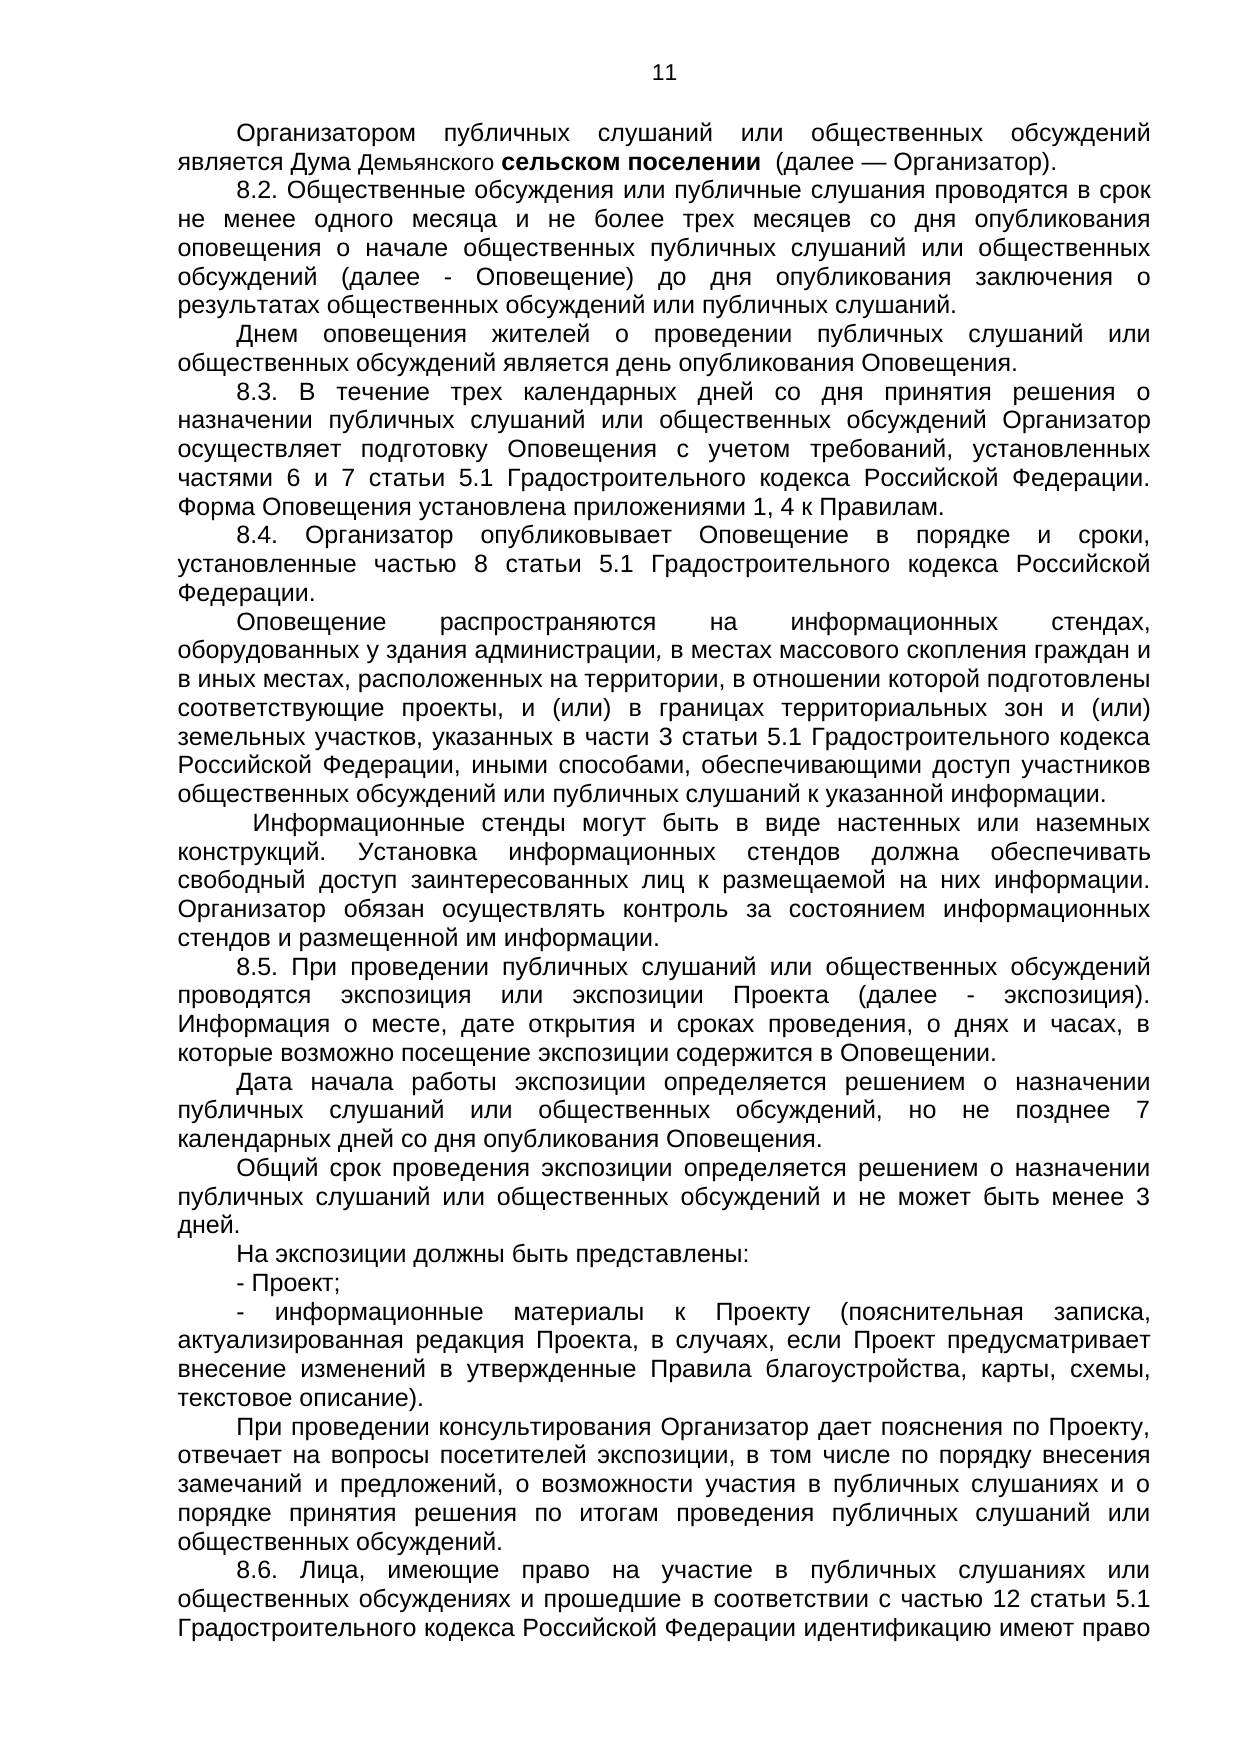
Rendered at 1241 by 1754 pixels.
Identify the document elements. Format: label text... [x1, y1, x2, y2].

text Организатором публичных слушаний или общественных обсуждений является Дума Демьянского сельском поселении (далее — Организатор). [177, 118, 1152, 176]
text На экспозиции должны быть представлены: [177, 1239, 1152, 1268]
text 8.3. В течение трех календарных дней со дня принятия решения о назначении публичных слушаний или общественных обсуждений Организатор осуществляет подготовку Оповещения с учетом требований, установленных частями 6 и 7 статьи 5.1 Градостроительного кодекса Российской Федерации. Форма Оповещения установлена приложениями 1, 4 к Правилам. [177, 377, 1152, 521]
text 8.2. Общественные обсуждения или публичные слушания проводятся в срок не менее одного месяца и не более трех месяцев со дня опубликования оповещения о начале общественных публичных слушаний или общественных обсуждений (далее - Оповещение) до дня опубликования заключения о результатах общественных обсуждений или публичных слушаний. [177, 176, 1152, 319]
text - Проект; [177, 1268, 1152, 1297]
text 8.5. При проведении публичных слушаний или общественных обсуждений проводятся экспозиция или экспозиции Проекта (далее - экспозиция). Информация о месте, дате открытия и сроках проведения, о днях и часах, в которые возможно посещение экспозиции содержится в Оповещении. [177, 952, 1152, 1067]
text При проведении консультирования Организатор дает пояснения по Проекту, отвечает на вопросы посетителей экспозиции, в том числе по порядку внесения замечаний и предложений, о возможности участия в публичных слушаниях и о порядке принятия решения по итогам проведения публичных слушаний или общественных обсуждений. [177, 1412, 1152, 1556]
text - информационные материалы к Проекту (пояснительная записка, актуализированная редакция Проекта, в случаях, если Проект предусматривает внесение изменений в утвержденные Правила благоустройства, карты, схемы, текстовое описание). [177, 1297, 1152, 1412]
text Общий срок проведения экспозиции определяется решением о назначении публичных слушаний или общественных обсуждений и не может быть менее 3 дней. [177, 1153, 1152, 1239]
text Днем оповещения жителей о проведении публичных слушаний или общественных обсуждений является день опубликования Оповещения. [177, 319, 1152, 377]
text 8.6. Лица, имеющие право на участие в публичных слушаниях или общественных обсуждениях и прошедшие в соответствии с частью 12 статьи 5.1 Градостроительного кодекса Российской Федерации идентификацию имеют право [177, 1556, 1152, 1642]
text Оповещение распространяются на информационных стендах, оборудованных у здания администрации, в местах массового скопления граждан и в иных местах, расположенных на территории, в отношении которой подготовлены соответствующие проекты, и (или) в границах территориальных зон и (или) земельных участков, указанных в части 3 статьи 5.1 Градостроительного кодекса Российской Федерации, иными способами, обеспечивающими доступ участников общественных обсуждений или публичных слушаний к указанной информации. [177, 607, 1152, 808]
text 8.4. Организатор опубликовывает Оповещение в порядке и сроки, установленные частью 8 статьи 5.1 Градостроительного кодекса Российской Федерации. [177, 521, 1152, 607]
text Информационные стенды могут быть в виде настенных или наземных конструкций. Установка информационных стендов должна обеспечивать свободный доступ заинтересованных лиц к размещаемой на них информации. Организатор обязан осуществлять контроль за состоянием информационных стендов и размещенной им информации. [177, 808, 1152, 952]
text Дата начала работы экспозиции определяется решением о назначении публичных слушаний или общественных обсуждений, но не позднее 7 календарных дней со дня опубликования Оповещения. [177, 1067, 1152, 1153]
